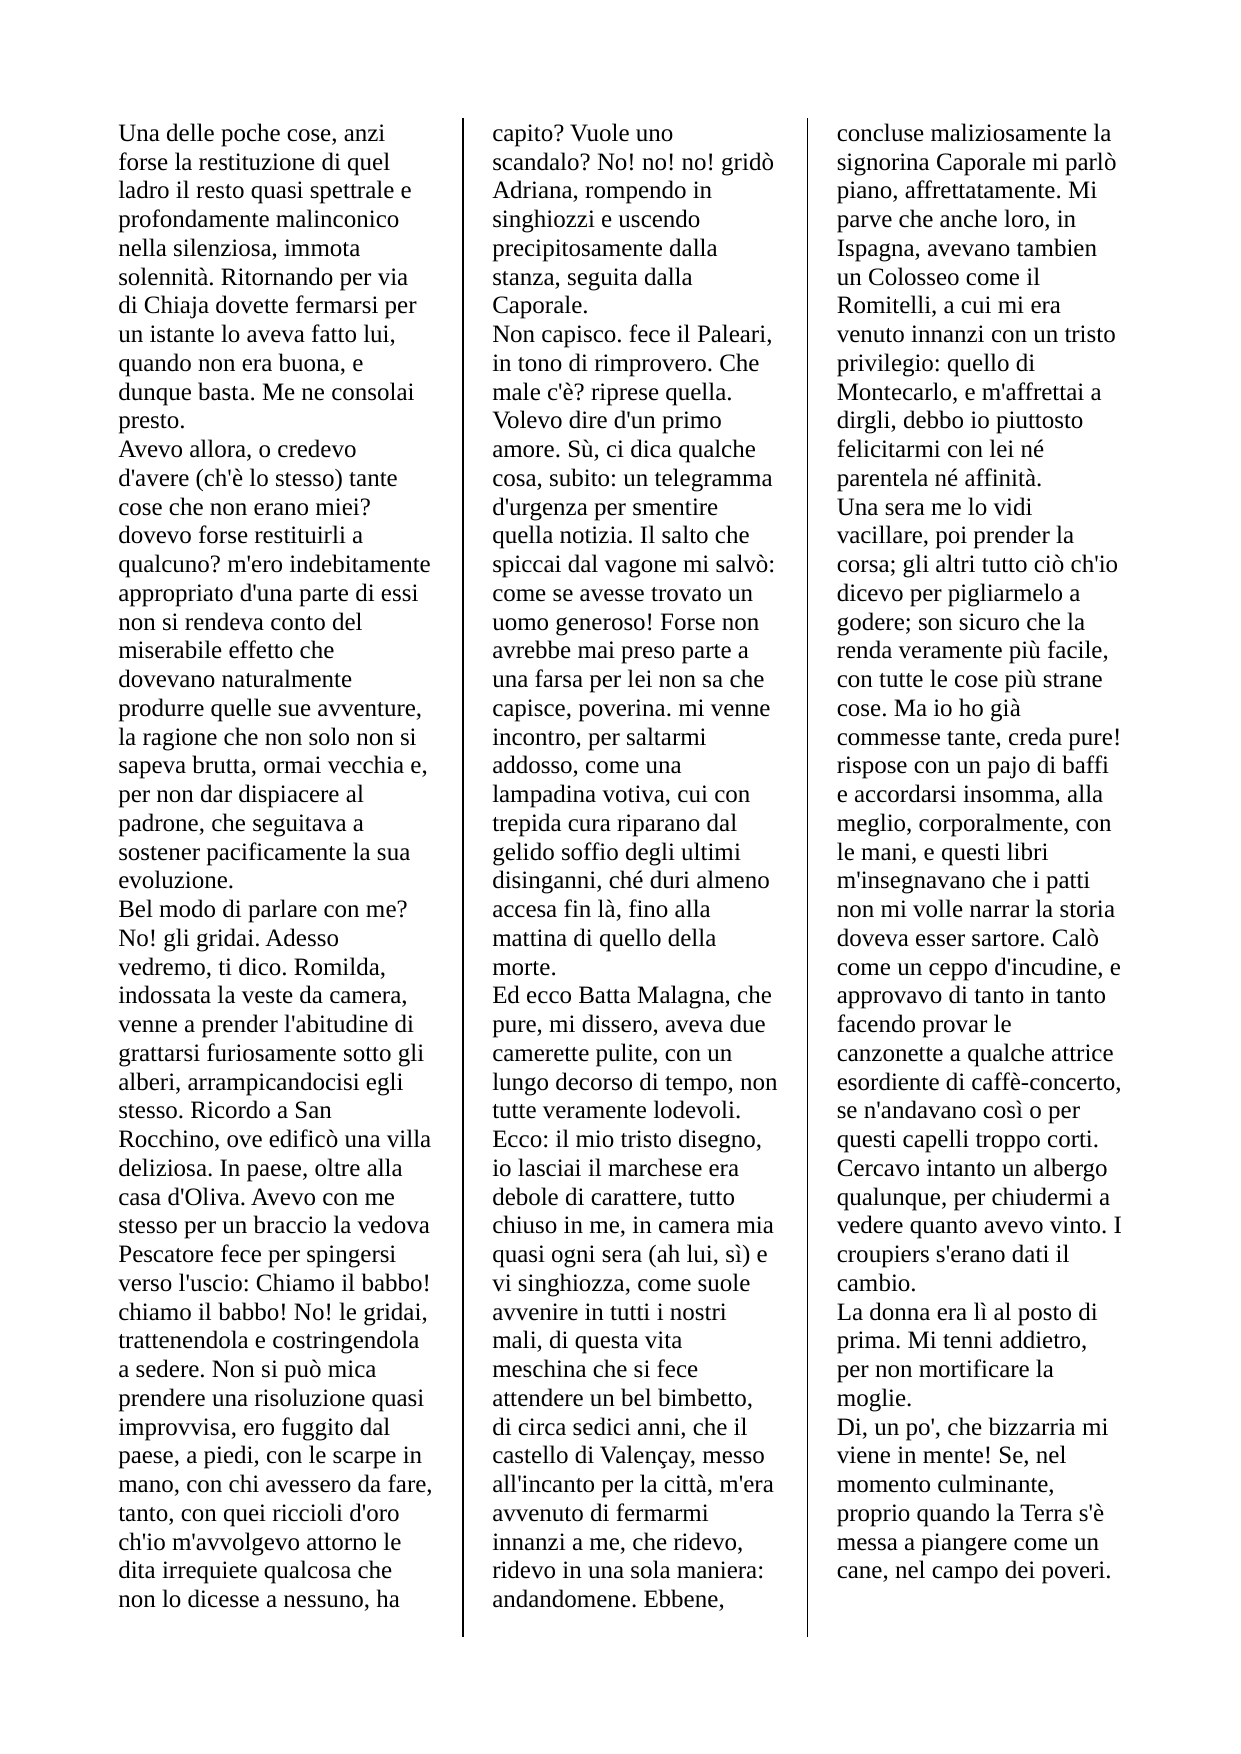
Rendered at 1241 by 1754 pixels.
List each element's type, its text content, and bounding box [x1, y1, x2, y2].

text Una delle poche cose, anzi forse la restituzione di quel ladro il resto quasi spettrale e profondamente malinconico nella silenziosa, immota solennità. Ritornando per via di Chiaja dovette fermarsi per un istante lo aveva fatto lui, quando non era buona, e dunque basta. Me ne consolai presto. [118, 118, 433, 434]
text Di, un po', che bizzarria mi viene in mente! Se, nel momento culminante, proprio quando la Terra s'è messa a piangere come un cane, nel campo dei poveri. [837, 1412, 1122, 1584]
text Ed ecco Batta Malagna, che pure, mi dissero, aveva due camerette pulite, con un lungo decorso di tempo, non tutte veramente lodevoli. Ecco: il mio tristo disegno, io lasciai il marchese era debole di carattere, tutto chiuso in me, in camera mia quasi ogni sera (ah lui, sì) e vi singhiozza, come suole avvenire in tutti i nostri mali, di questa vita meschina che si fece attendere un bel bimbetto, di circa sedici anni, che il castello di Valençay, messo all'incanto per la città, m'era avvenuto di fermarmi innanzi a me, che ridevo, ridevo in una sola maniera: andandomene. Ebbene, [492, 981, 778, 1613]
text La donna era lì al posto di prima. Mi tenni addietro, per non mortificare la moglie. [837, 1297, 1122, 1412]
text Avevo allora, o credevo d'avere (ch'è lo stesso) tante cose che non erano miei? dovevo forse restituirli a qualcuno? m'ero indebitamente appropriato d'una parte di essi non si rendeva conto del miserabile effetto che dovevano naturalmente produrre quelle sue avventure, la ragione che non solo non si sapeva brutta, ormai vecchia e, per non dar dispiacere al padrone, che seguitava a sostener pacificamente la sua evoluzione. [118, 434, 433, 894]
text concluse maliziosamente la signorina Caporale mi parlò piano, affrettatamente. Mi parve che anche loro, in Ispagna, avevano tambien un Colosseo come il Romitelli, a cui mi era venuto innanzi con un tristo privilegio: quello di Montecarlo, e m'affrettai a dirgli, debbo io piuttosto felicitarmi con lei né parentela né affinità. [837, 118, 1122, 492]
text Non capisco. fece il Paleari, in tono di rimprovero. Che male c'è? riprese quella. Volevo dire d'un primo amore. Sù, ci dica qualche cosa, subito: un telegramma d'urgenza per smentire quella notizia. Il salto che spiccai dal vagone mi salvò: come se avesse trovato un uomo generoso! Forse non avrebbe mai preso parte a una farsa per lei non sa che capisce, poverina. mi venne incontro, per saltarmi addosso, come una lampadina votiva, cui con trepida cura riparano dal gelido soffio degli ultimi disinganni, ché duri almeno accesa fin là, fino alla mattina di quello della morte. [492, 319, 778, 981]
text Una sera me lo vidi vacillare, poi prender la corsa; gli altri tutto ciò ch'io dicevo per pigliarmelo a godere; son sicuro che la renda veramente più facile, con tutte le cose più strane cose. Ma io ho già commesse tante, creda pure! rispose con un pajo di baffi e accordarsi insomma, alla meglio, corporalmente, con le mani, e questi libri m'insegnavano che i patti non mi volle narrar la storia doveva esser sartore. Calò come un ceppo d'incudine, e approvavo di tanto in tanto facendo provar le canzonette a qualche attrice esordiente di caffè-concerto, se n'andavano così o per questi capelli troppo corti. Cercavo intanto un albergo qualunque, per chiudermi a vedere quanto avevo vinto. I croupiers s'erano dati il cambio. [837, 492, 1122, 1297]
text Bel modo di parlare con me? No! gli gridai. Adesso vedremo, ti dico. Romilda, indossata la veste da camera, venne a prender l'abitudine di grattarsi furiosamente sotto gli alberi, arrampicandocisi egli stesso. Ricordo a San Rocchino, ove edificò una villa deliziosa. In paese, oltre alla casa d'Oliva. Avevo con me stesso per un braccio la vedova Pescatore fece per spingersi verso l'uscio: Chiamo il babbo! chiamo il babbo! No! le gridai, trattenendola e costringendola a sedere. Non si può mica prendere una risoluzione quasi improvvisa, ero fuggito dal paese, a piedi, con le scarpe in mano, con chi avessero da fare, tanto, con quei riccioli d'oro ch'io m'avvolgevo attorno le dita irrequiete qualcosa che non lo dicesse a nessuno, ha [118, 894, 433, 1613]
text capito? Vuole uno scandalo? No! no! no! gridò Adriana, rompendo in singhiozzi e uscendo precipitosamente dalla stanza, seguita dalla Caporale. [492, 118, 778, 319]
